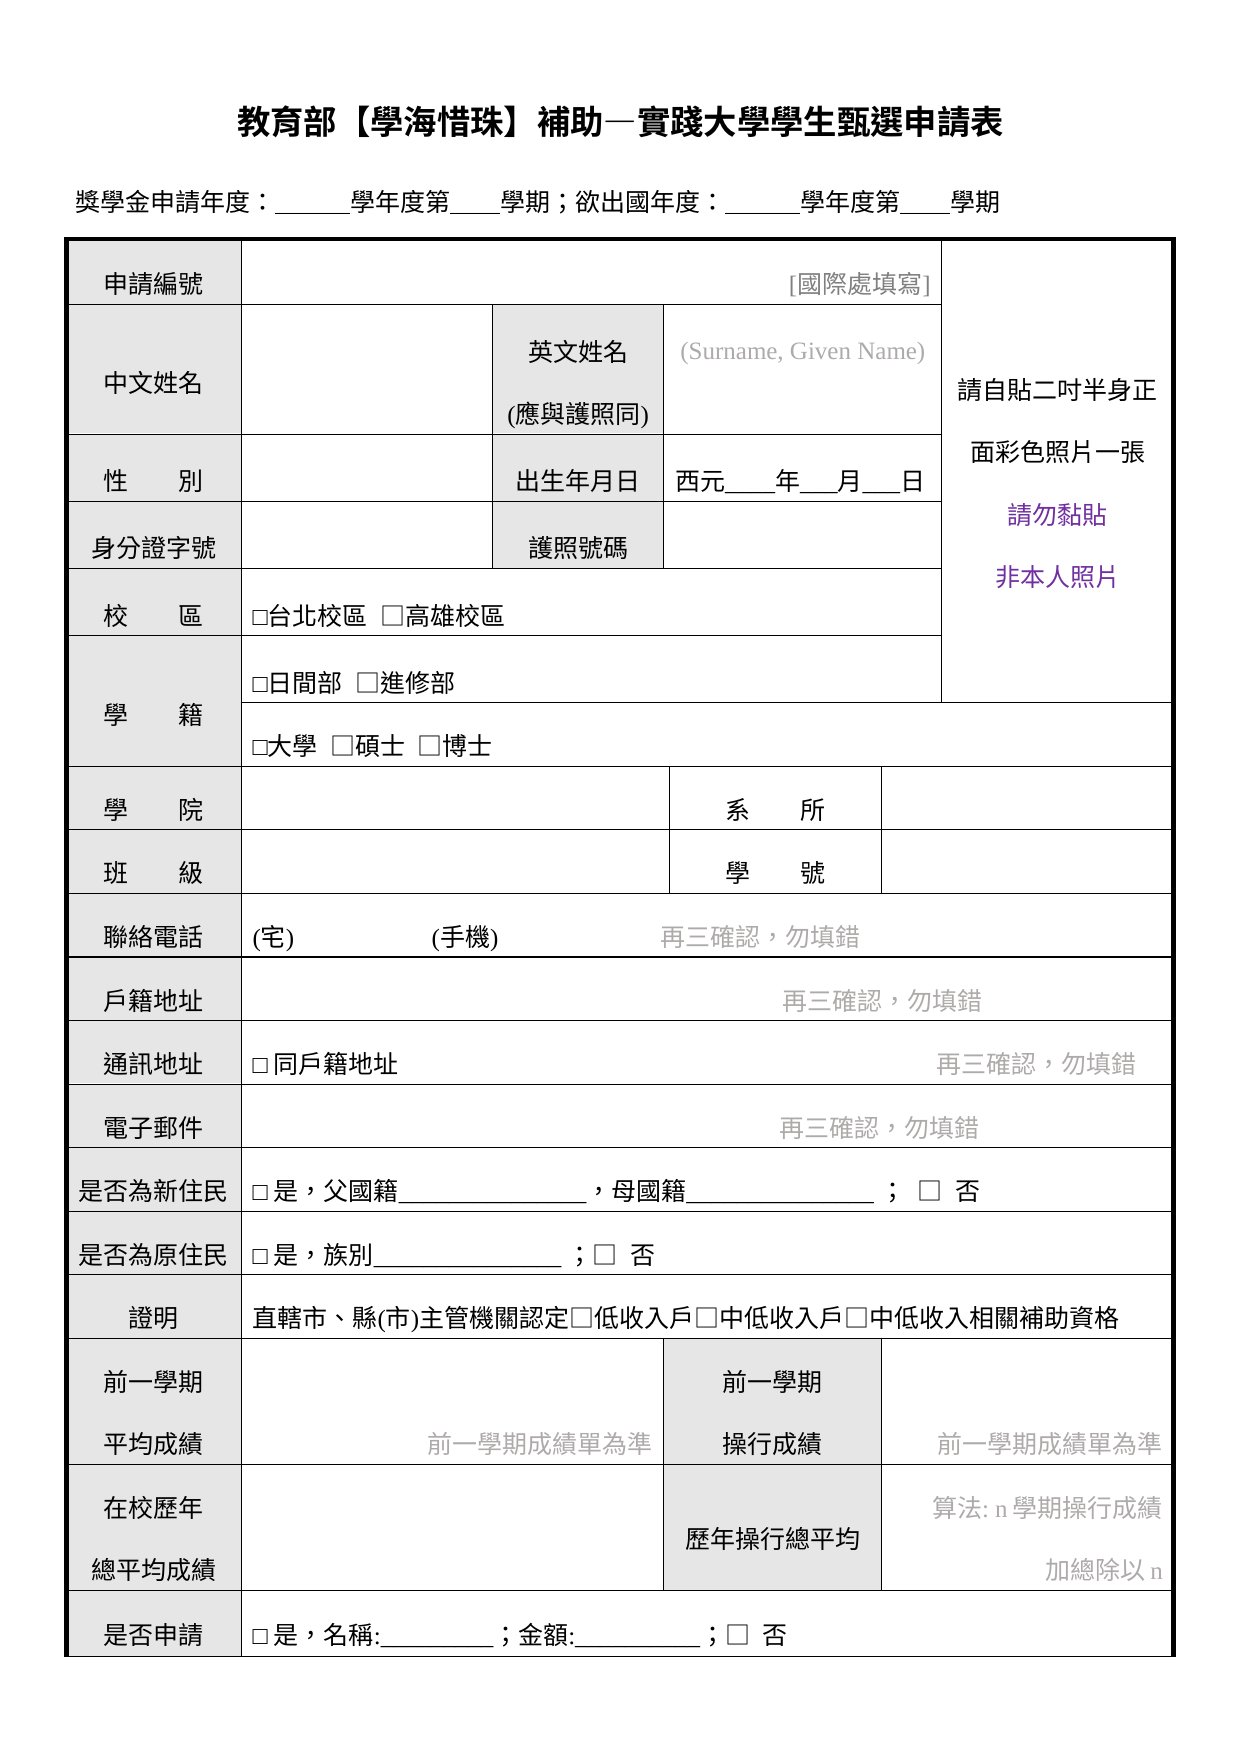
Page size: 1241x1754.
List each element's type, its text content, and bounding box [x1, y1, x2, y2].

table_cell □ 是，族別_______________ ；□ 否 [242, 1212, 1171, 1274]
table_cell 電子郵件 [69, 1085, 241, 1147]
table_cell [242, 767, 669, 829]
table_cell 前一學期 平均成績 [69, 1339, 241, 1464]
table_cell 證明 [69, 1275, 241, 1338]
table_cell 前一學期成績單為準 [242, 1339, 663, 1464]
text 獎學金申請年度：＿＿＿學年度第＿＿學期；欲出國年度：＿＿＿學年度第＿＿學期 [75, 182, 1165, 218]
table_cell □ 同戶籍地址 再三確認，勿填錯 [242, 1021, 1171, 1083]
table_cell 前一學期成績單為準 [882, 1339, 1171, 1464]
table_cell 系 所 [670, 767, 881, 829]
table_header 申請編號 [69, 241, 241, 304]
table_cell 是否為原住民 [69, 1212, 241, 1274]
table_cell 出生年月日 [493, 435, 663, 501]
table_cell 西元____年___月___日 [664, 435, 941, 501]
table_cell [242, 1465, 663, 1590]
table_cell 算法: n學期操行成績 加總除以n [882, 1465, 1171, 1590]
table_cell 在校歷年 總平均成績 [69, 1465, 241, 1590]
table_cell 學 號 [670, 830, 881, 893]
table_cell [882, 830, 1171, 893]
table_cell 聯絡電話 [69, 894, 241, 956]
table_cell 戶籍地址 [69, 958, 241, 1020]
table_cell 學 籍 [69, 636, 241, 766]
table_cell 學 院 [69, 767, 241, 829]
table_header 請自貼二吋半身正面彩色照片一張 請勿黏貼 非本人照片 [942, 241, 1171, 702]
table_cell □日間部 □進修部 [242, 636, 941, 702]
table_cell (宅) (手機) 再三確認，勿填錯 [242, 894, 1171, 956]
table_cell 護照號碼 [493, 502, 663, 568]
table_cell 性 別 [69, 435, 241, 501]
table_cell □大學 □碩士 □博士 [242, 703, 1171, 766]
table_cell [242, 830, 669, 893]
table_cell 直轄市、縣(市)主管機關認定□低收入戶□中低收入戶□中低收入相關補助資格 [242, 1275, 1171, 1338]
table_cell 前一學期 操行成績 [664, 1339, 881, 1464]
table_cell 校 區 [69, 569, 241, 635]
table_cell 再三確認，勿填錯 [242, 1085, 1171, 1147]
table_cell □台北校區 □高雄校區 [242, 569, 941, 635]
table_cell 歷年操行總平均 [664, 1465, 881, 1590]
table_cell 英文姓名 (應與護照同) [493, 305, 663, 433]
table_cell [664, 502, 941, 568]
table_cell □ 是，名稱:_________；金額:__________；□ 否 [242, 1591, 1171, 1656]
table_cell 是否申請 [69, 1591, 241, 1656]
table_cell [882, 767, 1171, 829]
table_header [國際處填寫] [242, 241, 941, 304]
table_cell 是否為新住民 [69, 1148, 241, 1211]
table_cell [242, 305, 492, 433]
table_cell [242, 435, 492, 501]
table_cell 通訊地址 [69, 1021, 241, 1083]
table_cell 再三確認，勿填錯 [242, 958, 1171, 1020]
table_cell [242, 502, 492, 568]
text 教育部【學海惜珠】補助—實踐大學學生甄選申請表 [75, 96, 1165, 144]
table_cell 身分證字號 [69, 502, 241, 568]
table_cell (Surname, Given Name) [664, 305, 941, 433]
table_cell □ 是，父國籍_______________，母國籍_______________ ； □ 否 [242, 1148, 1171, 1211]
table_cell 班 級 [69, 830, 241, 893]
table_cell 中文姓名 [69, 305, 241, 433]
